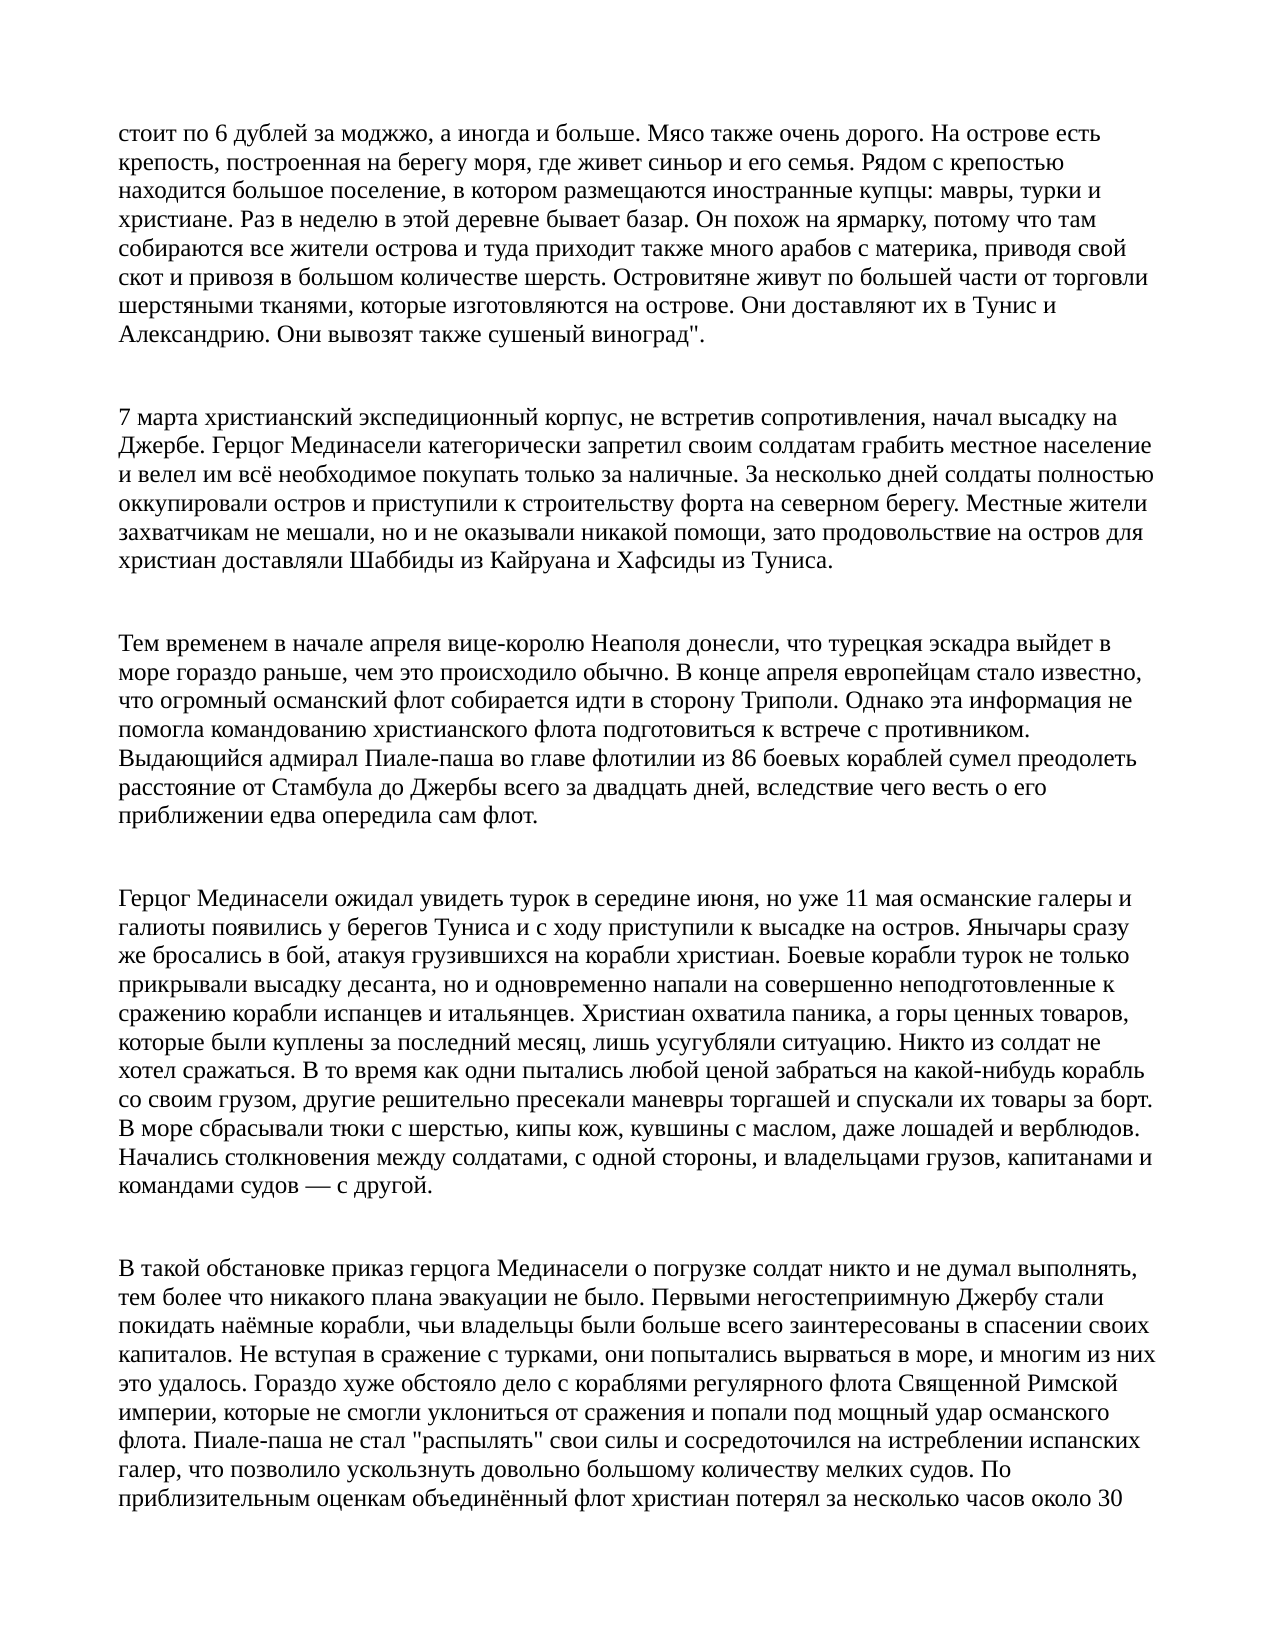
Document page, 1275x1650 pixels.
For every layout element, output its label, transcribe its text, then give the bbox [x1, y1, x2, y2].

text стоит по 6 дублей за моджжо, а иногда и больше. Мясо также очень дорого. На острове есть крепость, построенная на берегу моря, где живет синьор и его семья. Рядом с крепостью находится большое поселение, в котором размещаются иностранные купцы: мавры, турки и христиане. Раз в неделю в этой деревне бывает базар. Он похож на ярмарку, потому что там собираются все жители острова и туда приходит также много арабов с материка, приводя свой скот и привозя в большом количестве шерсть. Островитяне живут по большей части от торговли шерстяными тканями, которые изготовляются на острове. Они доставляют их в Тунис и Александрию. Они вывозят также сушеный виноград". [118, 118, 1157, 348]
text 7 марта христианский экспедиционный корпус, не встретив сопротивления, начал высадку на Джербе. Герцог Мединасели категорически запретил своим солдатам грабить местное население и велел им всё необходимое покупать только за наличные. За несколько дней солдаты полностью оккупировали остров и приступили к строительству форта на северном берегу. Местные жители захватчикам не мешали, но и не оказывали никакой помощи, зато продовольствие на остров для христиан доставляли Шаббиды из Кайруана и Хафсиды из Туниса. [118, 402, 1157, 574]
text Герцог Мединасели ожидал увидеть турок в середине июня, но уже 11 мая османские галеры и галиоты появились у берегов Туниса и с ходу приступили к высадке на остров. Янычары сразу же бросались в бой, атакуя грузившихся на корабли христиан. Боевые корабли турок не только прикрывали высадку десанта, но и одновременно напали на совершенно неподготовленные к сражению корабли испанцев и итальянцев. Христиан охватила паника, а горы ценных товаров, которые были куплены за последний месяц, лишь усугубляли ситуацию. Никто из солдат не хотел сражаться. В то время как одни пытались любой ценой забраться на какой-нибудь корабль со своим грузом, другие решительно пресекали маневры торгашей и спускали их товары за борт. В море сбрасывали тюки с шерстью, кипы кож, кувшины с маслом, даже лошадей и верблюдов. Начались столкновения между солдатами, с одной стороны, и владельцами грузов, капитанами и командами судов — с другой. [118, 883, 1157, 1199]
text Тем временем в начале апреля вице-королю Неаполя донесли, что турецкая эскадра выйдет в море гораздо раньше, чем это происходило обычно. В конце апреля европейцам стало известно, что огромный османский флот собирается идти в сторону Триполи. Однако эта информация не помогла командованию христианского флота подготовиться к встрече с противником. Выдающийся адмирал Пиале-паша во главе флотилии из 86 боевых кораблей сумел преодолеть расстояние от Стамбула до Джербы всего за двадцать дней, вследствие чего весть о его приближении едва опередила сам флот. [118, 628, 1157, 829]
text В такой обстановке приказ герцога Мединасели о погрузке солдат никто и не думал выполнять, тем более что никакого плана эвакуации не было. Первыми негостеприимную Джербу стали покидать наёмные корабли, чьи владельцы были больше всего заинтересованы в спасении своих капиталов. Не вступая в сражение с турками, они попытались вырваться в море, и многим из них это удалось. Гораздо хуже обстояло дело с кораблями регулярного флота Священной Римской империи, которые не смогли уклониться от сражения и попали под мощный удар османского флота. Пиале-паша не стал "распылять" свои силы и сосредоточился на истреблении испанских галер, что позволило ускользнуть довольно большому количеству мелких судов. По приблизительным оценкам объединённый флот христиан потерял за несколько часов около 30 [118, 1253, 1157, 1512]
